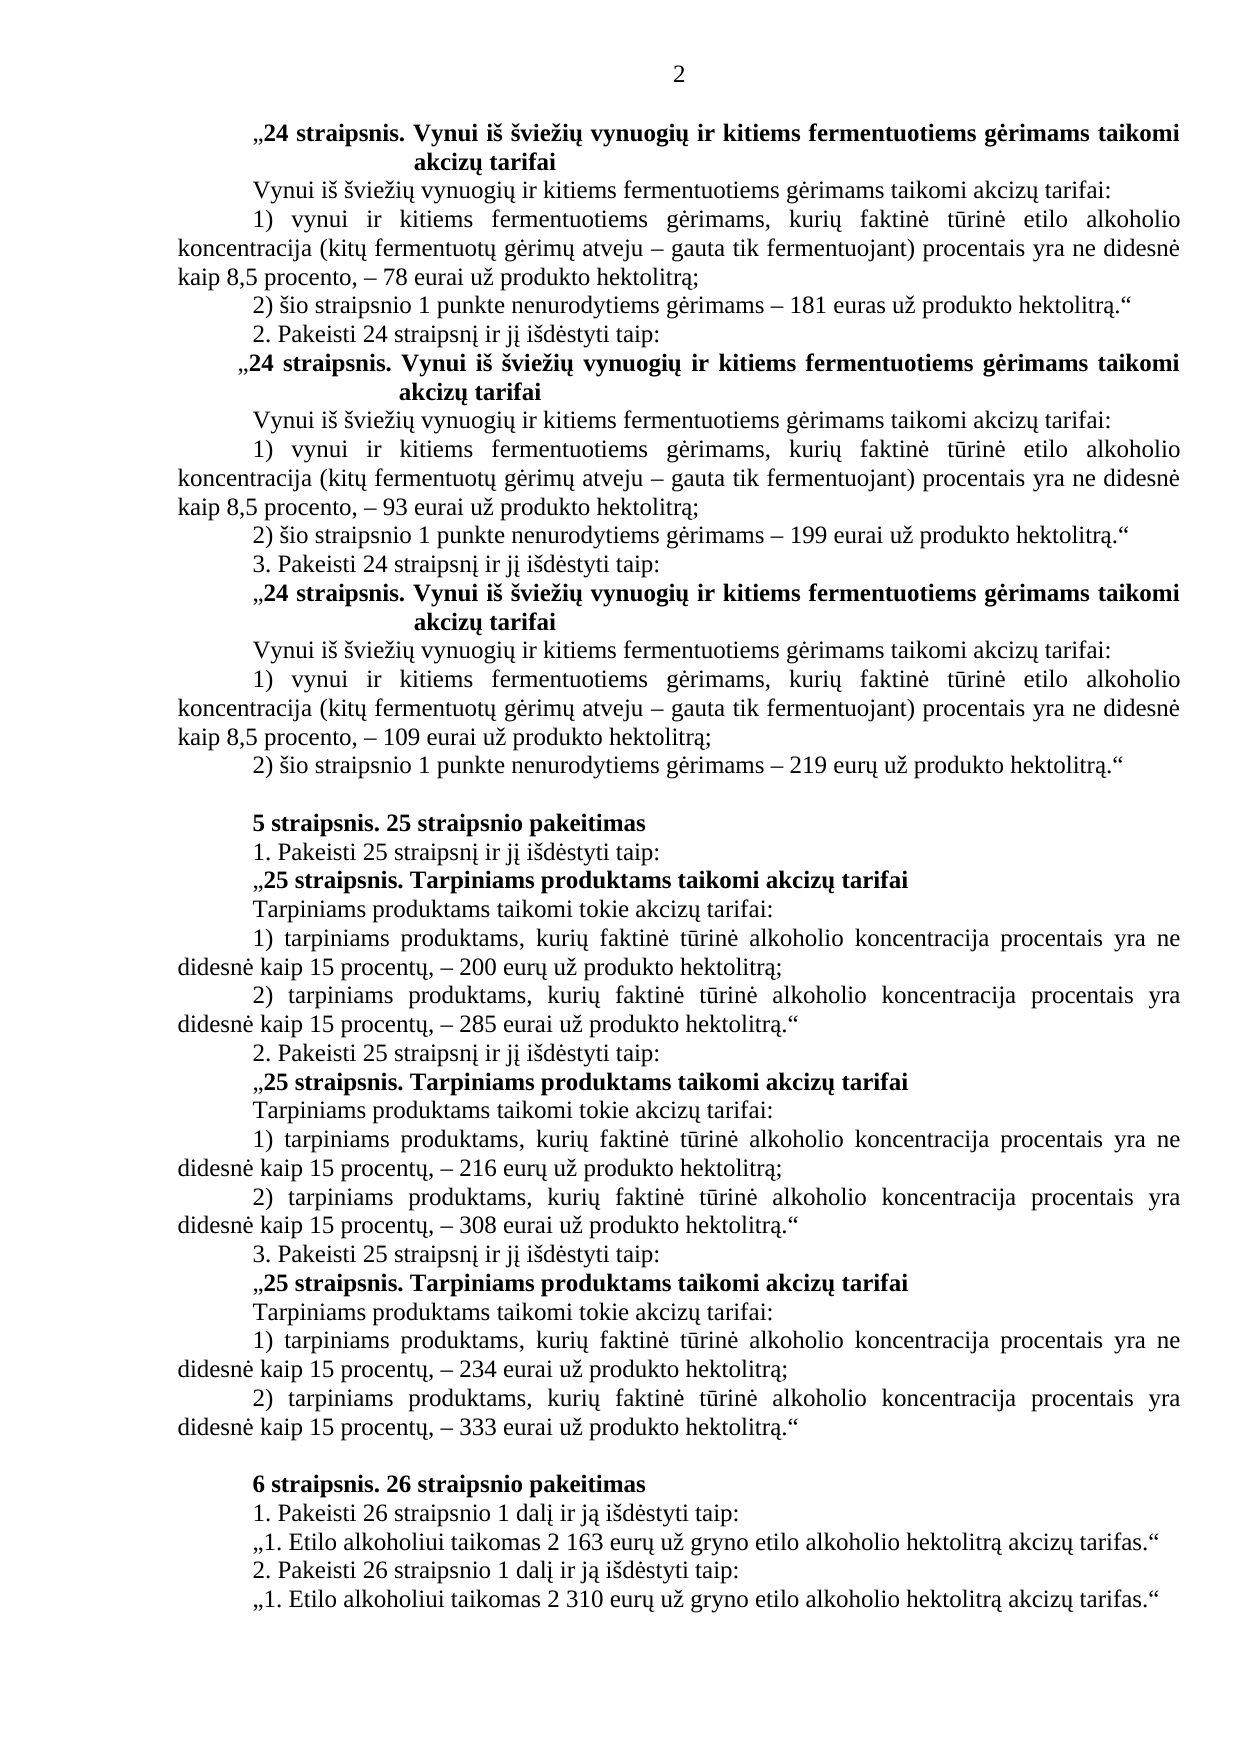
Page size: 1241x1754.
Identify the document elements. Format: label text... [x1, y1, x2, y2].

text Tarpiniams produktams taikomi tokie akcizų tarifai: [177, 894, 1181, 923]
text „24 straipsnis. Vynui iš šviežių vynuogių ir kitiems fermentuotiems gėrimams taikomi akcizų tarifai [237, 348, 1181, 406]
text 2) šio straipsnio 1 punkte nenurodytiems gėrimams – 199 eurai už produkto hektolitrą.“ [177, 521, 1181, 549]
text 2) tarpiniams produktams, kurių faktinė tūrinė alkoholio koncentracija procentais yra didesnė kaip 15 procentų, – 308 eurai už produkto hektolitrą.“ [177, 1182, 1181, 1239]
text 2. Pakeisti 25 straipsnį ir jį išdėstyti taip: [177, 1038, 1181, 1067]
text 1) tarpiniams produktams, kurių faktinė tūrinė alkoholio koncentracija procentais yra ne didesnė kaip 15 procentų, – 234 eurai už produkto hektolitrą; [177, 1326, 1181, 1383]
text Tarpiniams produktams taikomi tokie akcizų tarifai: [177, 1297, 1181, 1326]
text Vynui iš šviežių vynuogių ir kitiems fermentuotiems gėrimams taikomi akcizų tarifai: [177, 406, 1181, 434]
text 1) vynui ir kitiems fermentuotiems gėrimams, kurių faktinė tūrinė etilo alkoholio koncentracija (kitų fermentuotų gėrimų atveju – gauta tik fermentuojant) procentais yra ne didesnė kaip 8,5 procento, – 78 eurai už produkto hektolitrą; [177, 204, 1181, 291]
text 1. Pakeisti 26 straipsnio 1 dalį ir ją išdėstyti taip: [177, 1498, 1181, 1527]
text Vynui iš šviežių vynuogių ir kitiems fermentuotiems gėrimams taikomi akcizų tarifai: [177, 176, 1181, 204]
text „25 straipsnis. Tarpiniams produktams taikomi akcizų tarifai [177, 1268, 1181, 1297]
text 2) šio straipsnio 1 punkte nenurodytiems gėrimams – 219 eurų už produkto hektolitrą.“ [177, 751, 1181, 779]
text 1. Pakeisti 25 straipsnį ir jį išdėstyti taip: [177, 837, 1181, 866]
text „1. Etilo alkoholiui taikomas 2 163 eurų už gryno etilo alkoholio hektolitrą akcizų tarifas.“ [177, 1527, 1181, 1556]
text 3. Pakeisti 24 straipsnį ir jį išdėstyti taip: [177, 549, 1181, 578]
text „25 straipsnis. Tarpiniams produktams taikomi akcizų tarifai [177, 1067, 1181, 1096]
text 2. Pakeisti 26 straipsnio 1 dalį ir ją išdėstyti taip: [177, 1556, 1181, 1584]
text 1) vynui ir kitiems fermentuotiems gėrimams, kurių faktinė tūrinė etilo alkoholio koncentracija (kitų fermentuotų gėrimų atveju – gauta tik fermentuojant) procentais yra ne didesnė kaip 8,5 procento, – 109 eurai už produkto hektolitrą; [177, 664, 1181, 751]
text Vynui iš šviežių vynuogių ir kitiems fermentuotiems gėrimams taikomi akcizų tarifai: [177, 636, 1181, 664]
text 6 straipsnis. 26 straipsnio pakeitimas [177, 1469, 1181, 1498]
text 2) tarpiniams produktams, kurių faktinė tūrinė alkoholio koncentracija procentais yra didesnė kaip 15 procentų, – 285 eurai už produkto hektolitrą.“ [177, 981, 1181, 1038]
text „24 straipsnis. Vynui iš šviežių vynuogių ir kitiems fermentuotiems gėrimams taikomi akcizų tarifai [252, 118, 1181, 176]
text 3. Pakeisti 25 straipsnį ir jį išdėstyti taip: [177, 1239, 1181, 1268]
text 1) tarpiniams produktams, kurių faktinė tūrinė alkoholio koncentracija procentais yra ne didesnė kaip 15 procentų, – 216 eurų už produkto hektolitrą; [177, 1124, 1181, 1182]
text „25 straipsnis. Tarpiniams produktams taikomi akcizų tarifai [177, 866, 1181, 894]
text 2) tarpiniams produktams, kurių faktinė tūrinė alkoholio koncentracija procentais yra didesnė kaip 15 procentų, – 333 eurai už produkto hektolitrą.“ [177, 1383, 1181, 1441]
text 2. Pakeisti 24 straipsnį ir jį išdėstyti taip: [177, 319, 1181, 348]
text 2) šio straipsnio 1 punkte nenurodytiems gėrimams – 181 euras už produkto hektolitrą.“ [177, 291, 1181, 319]
text „1. Etilo alkoholiui taikomas 2 310 eurų už gryno etilo alkoholio hektolitrą akcizų tarifas.“ [177, 1584, 1181, 1613]
text 1) tarpiniams produktams, kurių faktinė tūrinė alkoholio koncentracija procentais yra ne didesnė kaip 15 procentų, – 200 eurų už produkto hektolitrą; [177, 923, 1181, 981]
text „24 straipsnis. Vynui iš šviežių vynuogių ir kitiems fermentuotiems gėrimams taikomi akcizų tarifai [252, 578, 1181, 636]
text 5 straipsnis. 25 straipsnio pakeitimas [177, 808, 1181, 837]
text 1) vynui ir kitiems fermentuotiems gėrimams, kurių faktinė tūrinė etilo alkoholio koncentracija (kitų fermentuotų gėrimų atveju – gauta tik fermentuojant) procentais yra ne didesnė kaip 8,5 procento, – 93 eurai už produkto hektolitrą; [177, 434, 1181, 521]
text Tarpiniams produktams taikomi tokie akcizų tarifai: [177, 1096, 1181, 1124]
